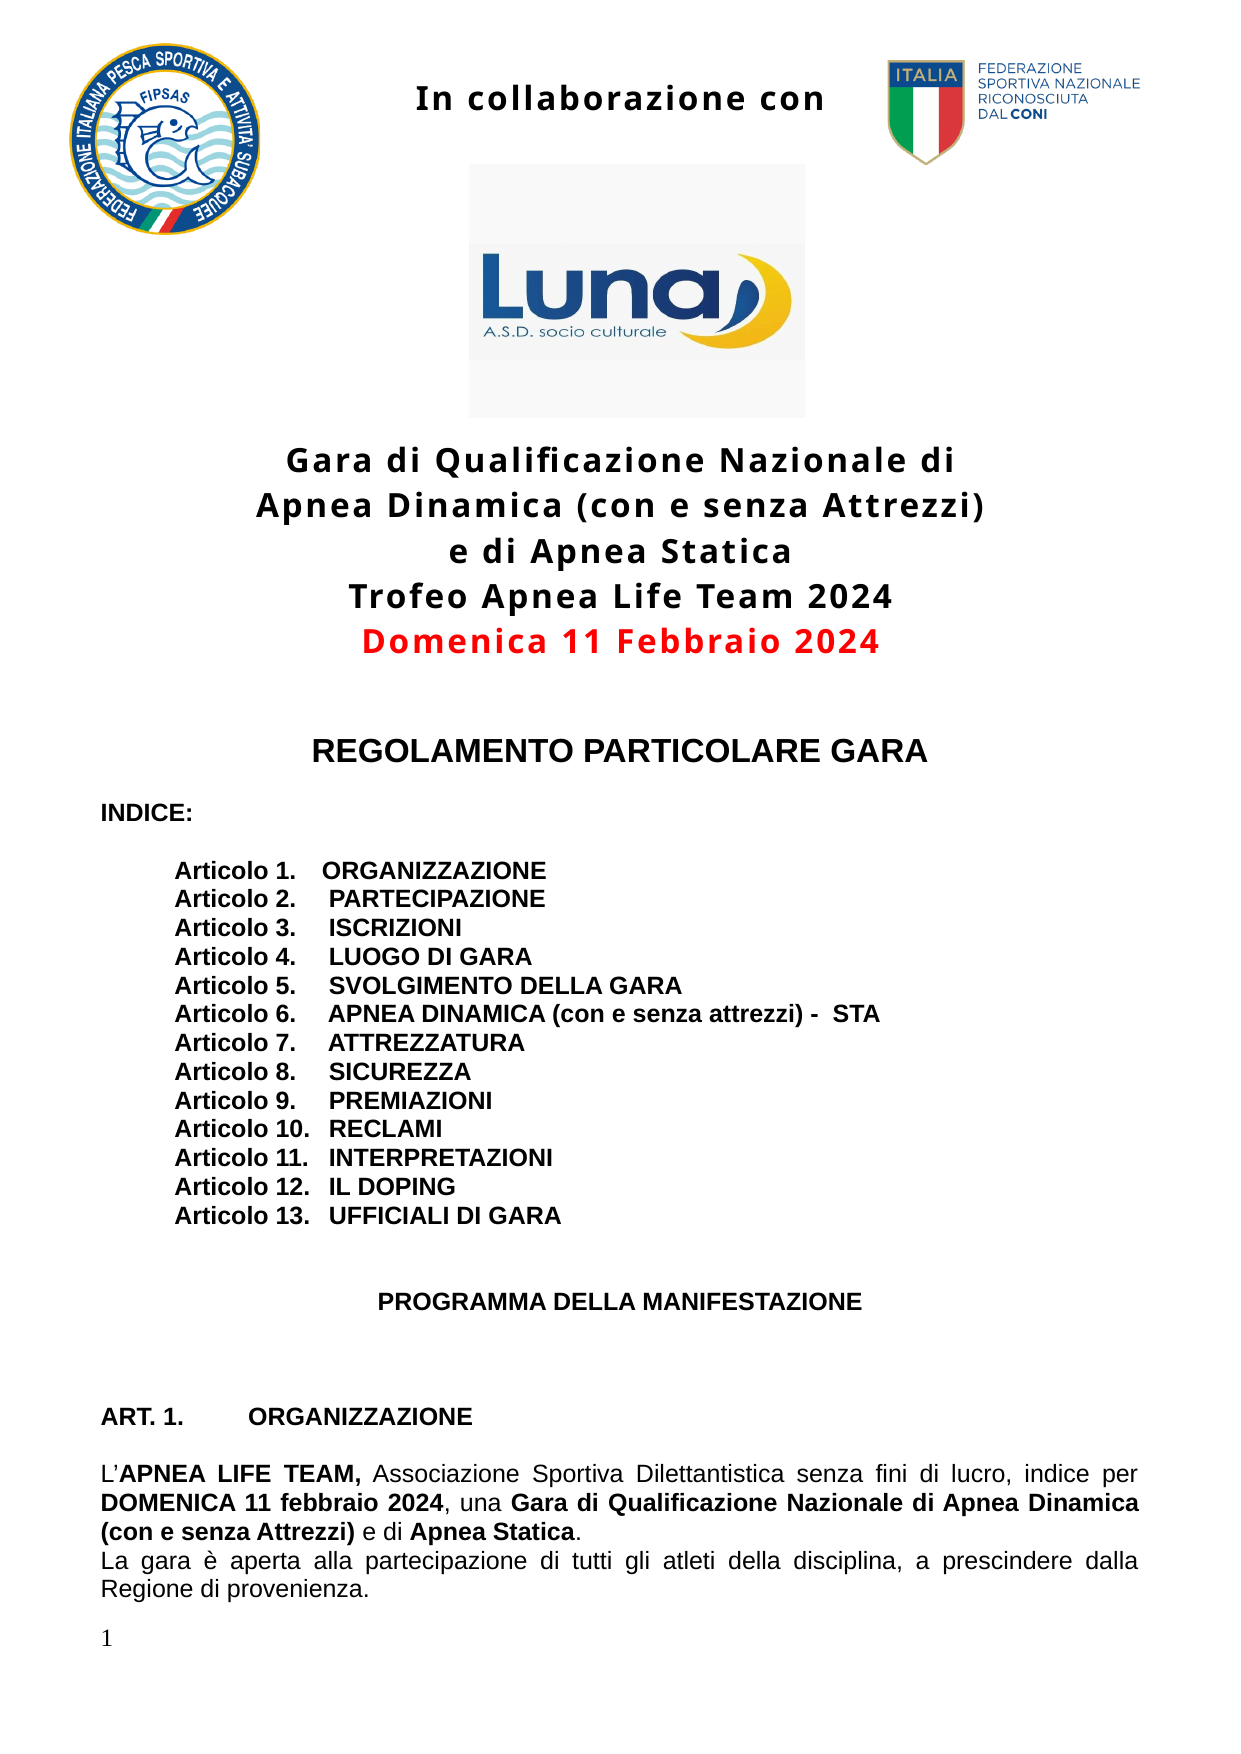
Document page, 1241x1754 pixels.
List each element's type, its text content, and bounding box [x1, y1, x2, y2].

text INDICE: [100, 798, 1140, 827]
text Apnea Dinamica (con e senza Attrezzi) [100, 482, 1140, 527]
text Articolo 4. LUOGO DI GARA [100, 942, 1140, 971]
text e di Apnea Statica [100, 527, 1140, 573]
text Articolo 1. ORGANIZZAZIONE [100, 856, 1140, 884]
text Trofeo Apnea Life Team 2024 [100, 573, 1140, 618]
text Articolo 2. PARTECIPAZIONE [100, 884, 1140, 913]
text Articolo 11. INTERPRETAZIONI [100, 1143, 1140, 1172]
text REGOLAMENTO PARTICOLARE GARA [100, 731, 1140, 769]
text L’APNEA LIFE TEAM, Associazione Sportiva Dilettantistica senza fini di lucro, indice per DOMENICA 11 febbraio 2024, una Gara di Qualificazione Nazionale di Apnea Dinamica (con e senza Attrezzi) e di Apnea Statica. [100, 1459, 1140, 1546]
text Domenica 11 Febbraio 2024 [100, 618, 1140, 664]
text Gara di Qualificazione Nazionale di [100, 437, 1140, 482]
text La gara è aperta alla partecipazione di tutti gli atleti della disciplina, a prescindere dalla Regione di provenienza. [100, 1546, 1140, 1603]
text ART. 1. ORGANIZZAZIONE [100, 1402, 1140, 1431]
text PROGRAMMA DELLA MANIFESTAZIONE [100, 1287, 1140, 1316]
text Articolo 9. PREMIAZIONI [100, 1086, 1140, 1114]
text Articolo 12. IL DOPING [100, 1172, 1140, 1201]
text Articolo 10. RECLAMI [100, 1114, 1140, 1143]
text In collaborazione con [238, 75, 887, 120]
text Articolo 5. SVOLGIMENTO DELLA GARA [100, 971, 1140, 999]
text Articolo 8. SICUREZZA [174, 1057, 1140, 1086]
text Articolo 6. APNEA DINAMICA (con e senza attrezzi) - STA Articolo 7. ATTREZZATURA [100, 999, 1140, 1057]
text Articolo 3. ISCRIZIONI [100, 913, 1140, 942]
text [965, 75, 1140, 120]
text Articolo 13. UFFICIALI DI GARA [100, 1201, 1140, 1229]
